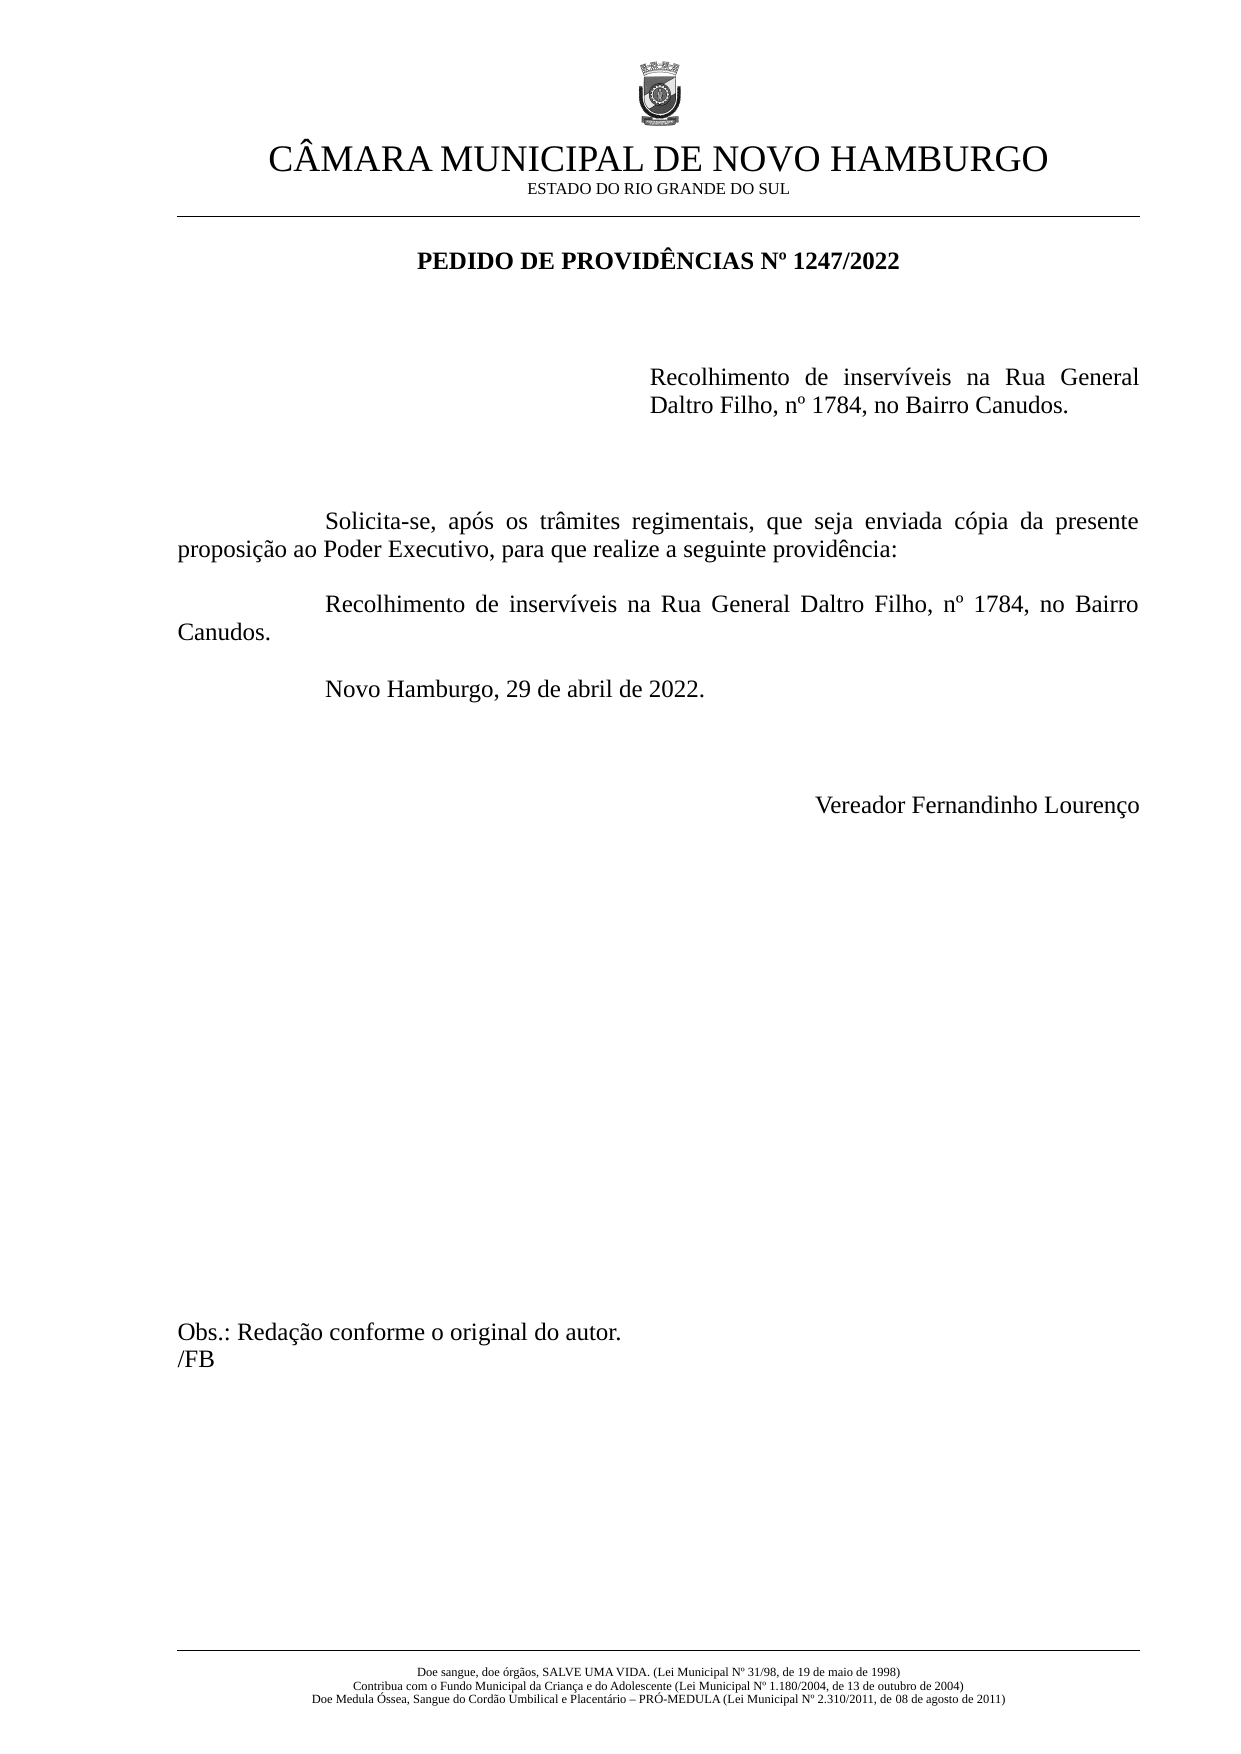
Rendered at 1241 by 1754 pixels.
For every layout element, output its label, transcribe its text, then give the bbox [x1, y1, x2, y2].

text Solicita-se, após os trâmites regimentais, que seja enviada cópia da presente proposição ao Poder Executivo, para que realize a seguinte providência: [177, 507, 1140, 562]
text Novo Hamburgo, 29 de abril de 2022. [177, 675, 1140, 703]
text PEDIDO DE PROVIDÊNCIAS Nº 1247/2022 [177, 247, 1140, 274]
text Obs.: Redação conforme o original do autor. [177, 1318, 1140, 1345]
list Recolhimento de inservíveis na Rua General Daltro Filho, nº 1784, no Bairro Canudos. [177, 590, 1140, 646]
list Recolhimento de inservíveis na Rua General Daltro Filho, nº 1784, no Bairro Canudos. [649, 363, 1140, 418]
text Vereador Fernandinho Lourenço [649, 791, 1140, 819]
text /FB [177, 1345, 1140, 1373]
